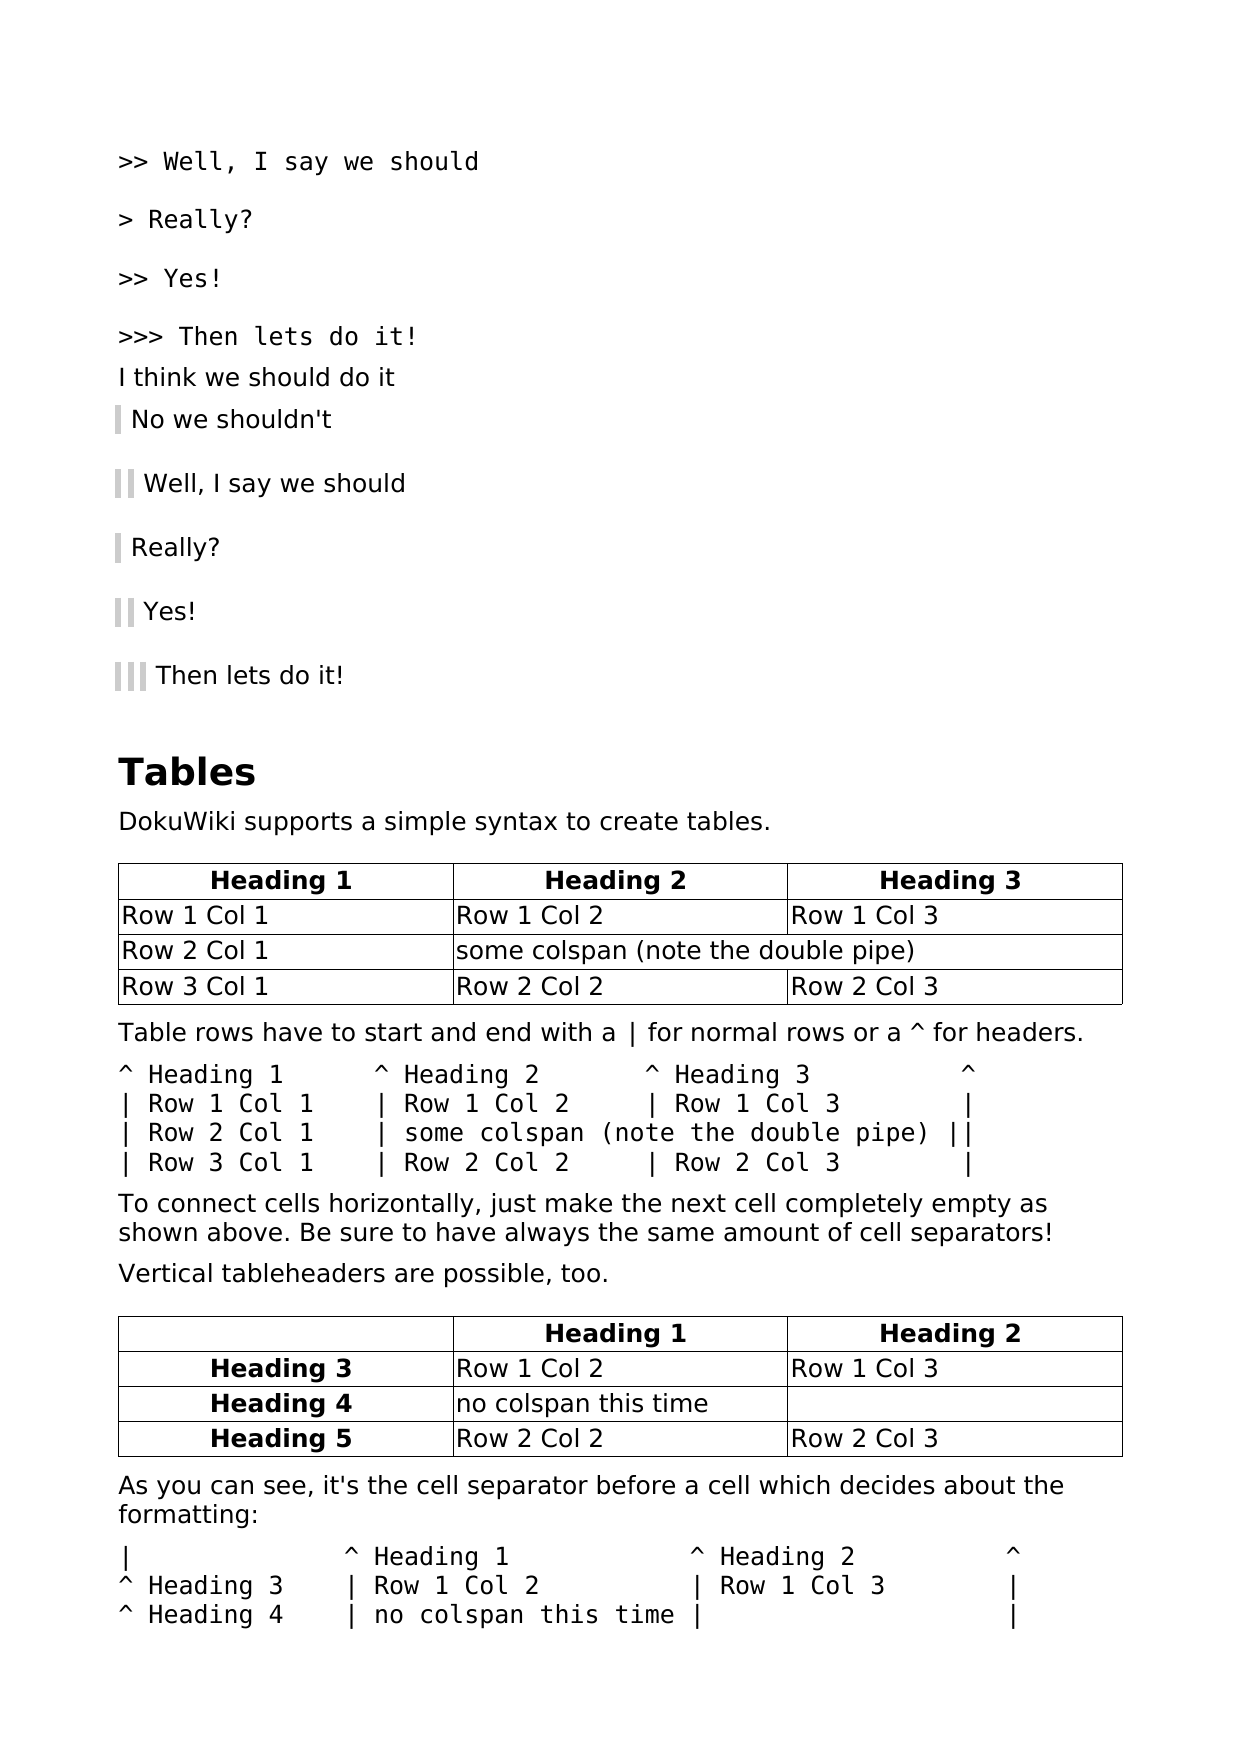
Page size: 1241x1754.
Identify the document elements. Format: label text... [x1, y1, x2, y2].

text ^ Heading 1 ^ Heading 2 ^ Heading 3 ^ | Row 1 Col 1 | Row 1 Col 2 | Row 1 Col 3 | | Row 2 Col 1 | some colspan (note the double pipe) || | Row 3 Col 1 | Row 2 Col 2 | Row 2 Col 3 | [118, 1060, 1122, 1177]
table_header [1109, 598, 1122, 627]
table_cell Row 1 Col 3 [788, 1352, 1122, 1386]
table_cell Row 2 Col 3 [788, 1422, 1122, 1456]
table_header [134, 662, 140, 691]
table_cell Row 2 Col 2 [454, 970, 787, 1004]
table_cell Row 1 Col 1 [119, 900, 453, 933]
table_header [1109, 469, 1122, 498]
table_cell Heading 5 [119, 1422, 453, 1456]
table_header No we shouldn't [121, 405, 1122, 434]
table_header Heading 1 [119, 864, 453, 898]
table_header Then lets do it! [146, 662, 1097, 691]
table_cell Row 2 Col 2 [454, 1422, 787, 1456]
table_header Heading 1 [454, 1317, 787, 1351]
table_header Really? [121, 533, 1122, 562]
subtitle Tables [118, 751, 1122, 794]
table_header Heading 2 [454, 864, 787, 898]
table_header [119, 1317, 453, 1351]
table_cell Heading 3 [119, 1352, 453, 1386]
table_header [1109, 662, 1122, 691]
table_header [1097, 662, 1109, 691]
table_cell Row 2 Col 3 [788, 970, 1122, 1004]
table_header [121, 662, 128, 691]
table_cell Row 1 Col 2 [454, 1352, 787, 1386]
text Table rows have to start and end with a | for normal rows or a ^ for headers. [118, 1019, 1122, 1048]
table_cell Row 1 Col 3 [788, 900, 1122, 933]
text I think we should do it [118, 363, 1122, 392]
table_header Well, I say we should [134, 469, 1109, 498]
table_cell Heading 4 [119, 1387, 453, 1421]
text | ^ Heading 1 ^ Heading 2 ^ ^ Heading 3 | Row 1 Col 2 | Row 1 Col 3 | ^ Heading 4 | no colspan this time | | [118, 1542, 1122, 1630]
table_cell some colspan (note the double pipe) [454, 935, 1122, 969]
table_cell Row 2 Col 1 [119, 935, 453, 969]
table_header [121, 469, 128, 498]
table_cell Row 1 Col 2 [454, 900, 787, 933]
table_cell no colspan this time [454, 1387, 787, 1421]
text As you can see, it's the cell separator before a cell which decides about the formatting: [118, 1471, 1122, 1530]
table_cell [788, 1387, 1122, 1421]
table_header Yes! [134, 598, 1109, 627]
table_header Heading 2 [788, 1317, 1122, 1351]
text >> Well, I say we should > Really? >> Yes! >>> Then lets do it! [118, 118, 1122, 351]
text Vertical tableheaders are possible, too. [118, 1259, 1122, 1289]
text To connect cells horizontally, just make the next cell completely empty as shown above. Be sure to have always the same amount of cell separators! [118, 1189, 1122, 1247]
text DokuWiki supports a simple syntax to create tables. [118, 807, 1122, 836]
table_cell Row 3 Col 1 [119, 970, 453, 1004]
table_header Heading 3 [788, 864, 1122, 898]
table_header [121, 598, 128, 627]
